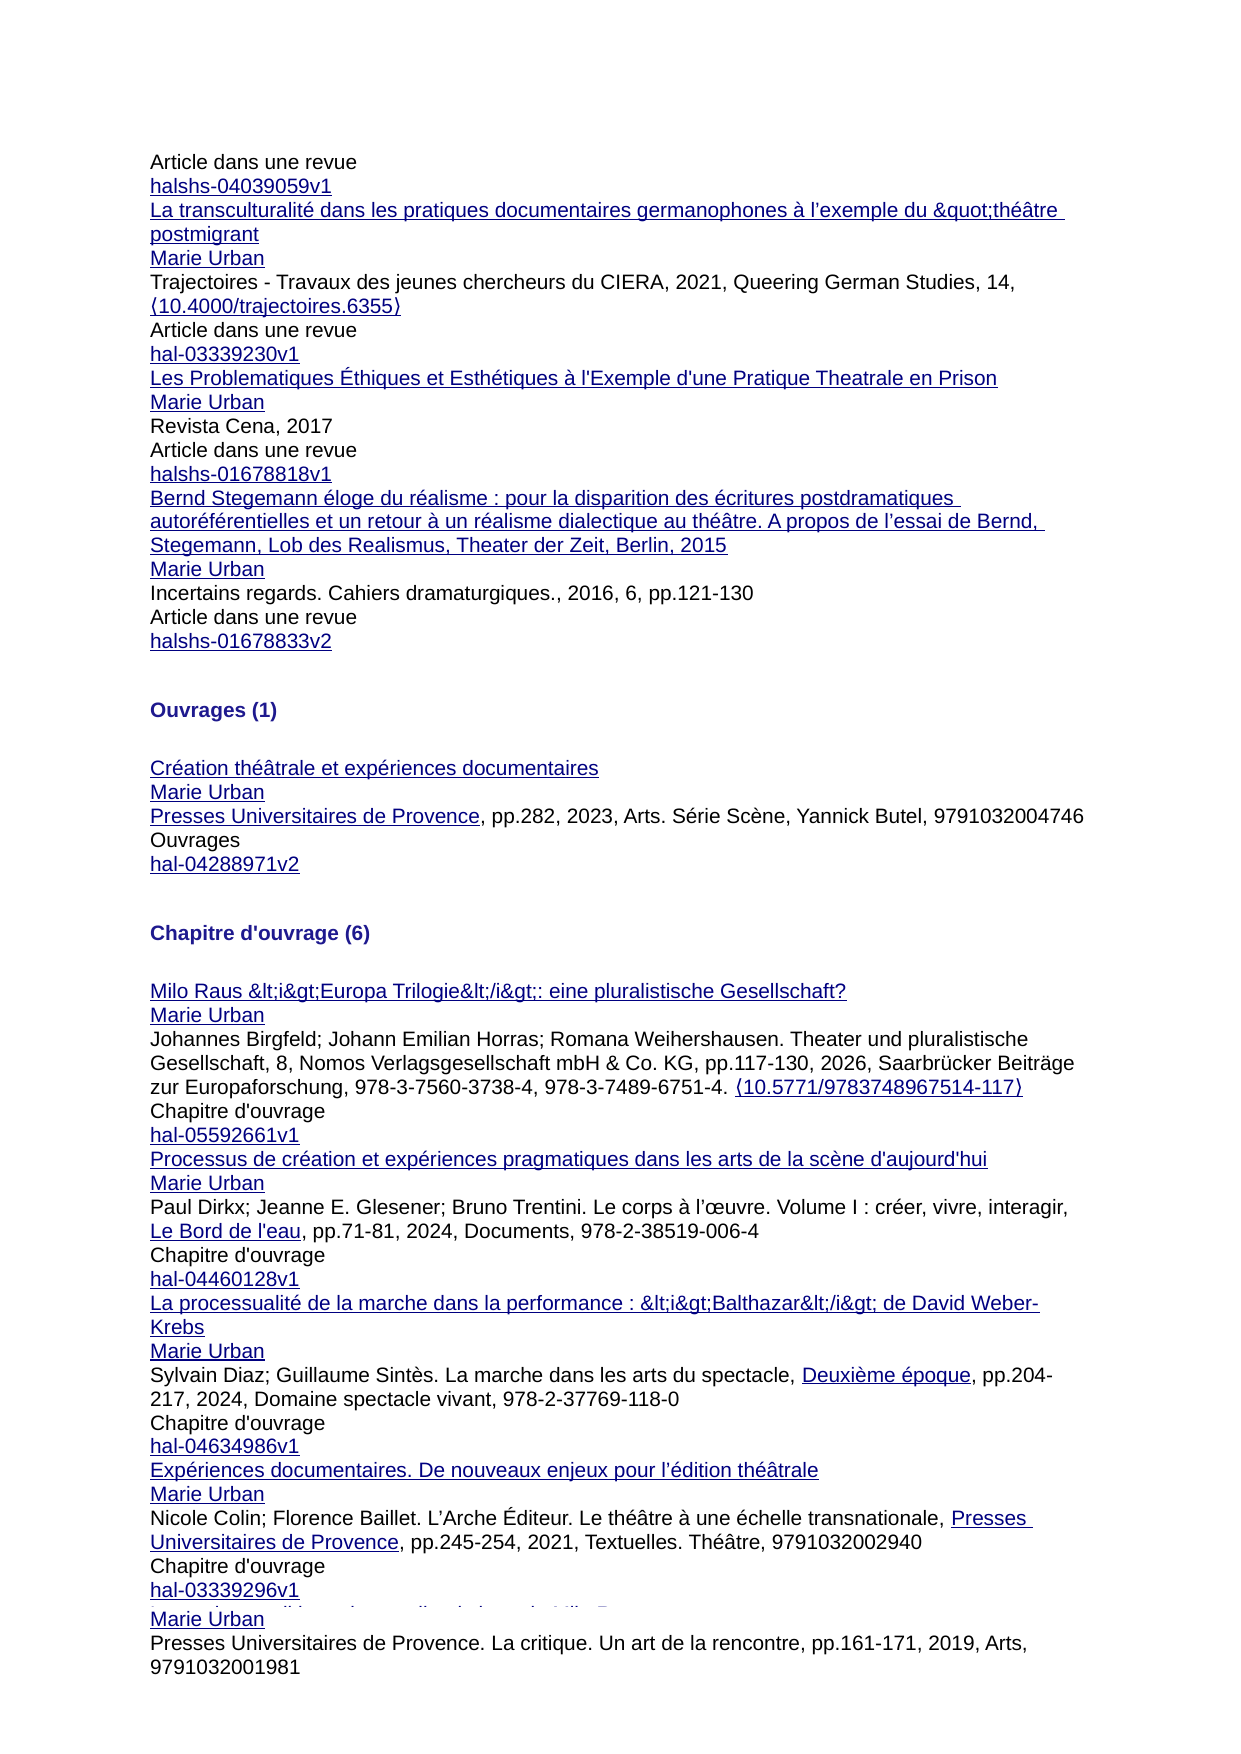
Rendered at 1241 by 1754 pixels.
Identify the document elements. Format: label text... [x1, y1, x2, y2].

table_cell La pratique politique du travail artistique de Milo Rau Marie Urban Presses Universitaires de Provence. La critique. Un art de la rencontre, pp.161-171, 2019, Arts, 9791032001981 Chapitre d'ouvrage hal-02979647v2 [150, 1602, 1090, 1679]
table_header Milo Raus &lt;i&gt;Europa Trilogie&lt;/i&gt;: eine pluralistische Gesellschaft? Marie Urban Johannes Birgfeld; Johann Emilian Horras; Romana Weihershausen. Theater und pluralistische Gesellschaft, 8, Nomos Verlagsgesellschaft mbH & Co. KG, pp.117-130, 2026, Saarbrücker Beiträge zur Europaforschung, 978-3-7560-3738-4, 978-3-7489-6751-4. ⟨10.5771/9783748967514-117⟩ Chapitre d'ouvrage hal-05592661v1 [150, 979, 1090, 1147]
table_cell Expériences documentaires. De nouveaux enjeux pour l’édition théâtrale Marie Urban Nicole Colin; Florence Baillet. L’Arche Éditeur. Le théâtre à une échelle transnationale, Presses Universitaires de Provence, pp.245-254, 2021, Textuelles. Théâtre, 9791032002940 Chapitre d'ouvrage hal-03339296v1 [150, 1458, 1090, 1602]
table_cell La processualité de la marche dans la performance : &lt;i&gt;Balthazar&lt;/i&gt; de David Weber-Krebs Marie Urban Sylvain Diaz; Guillaume Sintès. La marche dans les arts du spectacle, Deuxième époque, pp.204-217, 2024, Domaine spectacle vivant, 978-2-37769-118-0 Chapitre d'ouvrage hal-04634986v1 [150, 1291, 1090, 1458]
table_cell Les Problematiques Éthiques et Esthétiques à l'Exemple d'une Pratique Theatrale en Prison Marie Urban Revista Cena, 2017 Article dans une revue halshs-01678818v1 [150, 366, 1090, 485]
table_cell La transculturalité dans les pratiques documentaires germanophones à l’exemple du &quot;théâtre postmigrant Marie Urban Trajectoires - Travaux des jeunes chercheurs du CIERA, 2021, Queering German Studies, 14, ⟨10.4000/trajectoires.6355⟩ Article dans une revue hal-03339230v1 [150, 198, 1090, 366]
subtitle Ouvrages (1) [150, 698, 1090, 722]
table_header Création théâtrale et expériences documentaires Marie Urban Presses Universitaires de Provence, pp.282, 2023, Arts. Série Scène, Yannick Butel, 9791032004746 Ouvrages hal-04288971v2 [150, 756, 1090, 876]
table_cell Processus de création et expériences pragmatiques dans les arts de la scène d'aujourd'hui Marie Urban Paul Dirkx; Jeanne E. Glesener; Bruno Trentini. Le corps à l’œuvre. Volume I : créer, vivre, interagir, Le Bord de l'eau, pp.71-81, 2024, Documents, 978-2-38519-006-4 Chapitre d'ouvrage hal-04460128v1 [150, 1147, 1090, 1291]
subtitle Chapitre d'ouvrage (6) [150, 921, 1090, 945]
table_cell Bernd Stegemann éloge du réalisme : pour la disparition des écritures postdramatiques autoréférentielles et un retour à un réalisme dialectique au théâtre. A propos de l’essai de Bernd, Stegemann, Lob des Realismus, Theater der Zeit, Berlin, 2015 Marie Urban Incertains regards. Cahiers dramaturgiques., 2016, 6, pp.121-130 Article dans une revue halshs-01678833v2 [150, 485, 1090, 653]
table_cell Article dans une revue halshs-04039059v1 [150, 150, 1090, 198]
